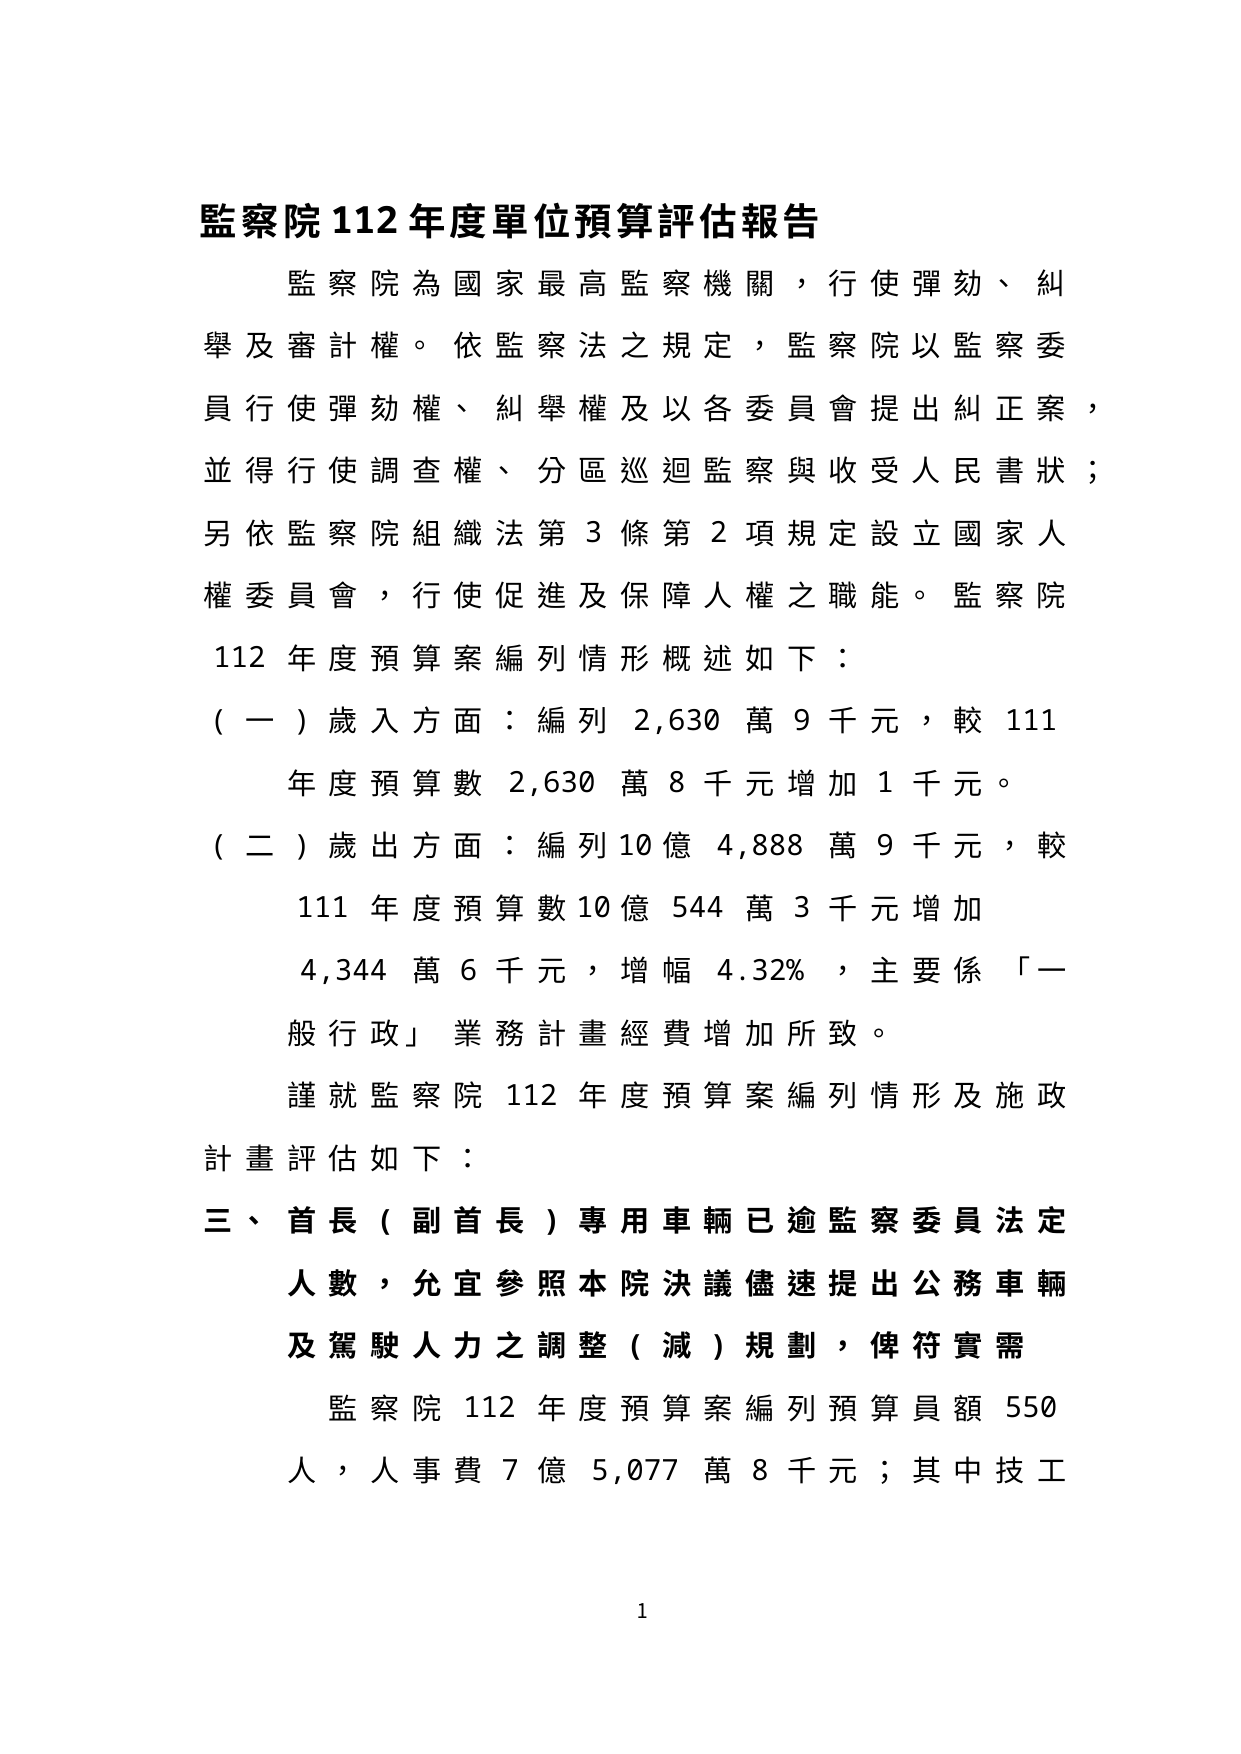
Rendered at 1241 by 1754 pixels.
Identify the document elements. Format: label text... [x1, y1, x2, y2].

text (一)歲入方面：編列2,630萬9千元，較111年度預算數2,630萬8千元增加1千元。 [197, 677, 1072, 802]
text (二)歲出方面：編列10億4,888萬9千元，較111年度預算數10億544萬3千元增加4,344萬6千元，增幅4.32%，主要係「一般行政」業務計畫經費增加所致。 [197, 802, 1072, 1052]
text 監察院112年度預算案編列預算員額550人，人事費7億5,077萬8千元；其中技工 [256, 1365, 1072, 1490]
text 監察院112年度單位預算評估報告 [197, 177, 1072, 240]
text 三、首長(副首長)專用車輛已逾監察委員法定人數，允宜參照本院決議儘速提出公務車輛及駕駛人力之調整(減)規劃，俾符實需 [197, 1177, 1072, 1365]
text 謹就監察院112年度預算案編列情形及施政計畫評估如下： [197, 1052, 1072, 1177]
text 監察院為國家最高監察機關，行使彈劾、糾舉及審計權。依監察法之規定，監察院以監察委員行使彈劾權、糾舉權及以各委員會提出糾正案，並得行使調查權、分區巡迴監察與收受人民書狀；另依監察院組織法第3條第2項規定設立國家人權委員會，行使促進及保障人權之職能。監察院112年度預算案編列情形概述如下： [197, 240, 1072, 677]
